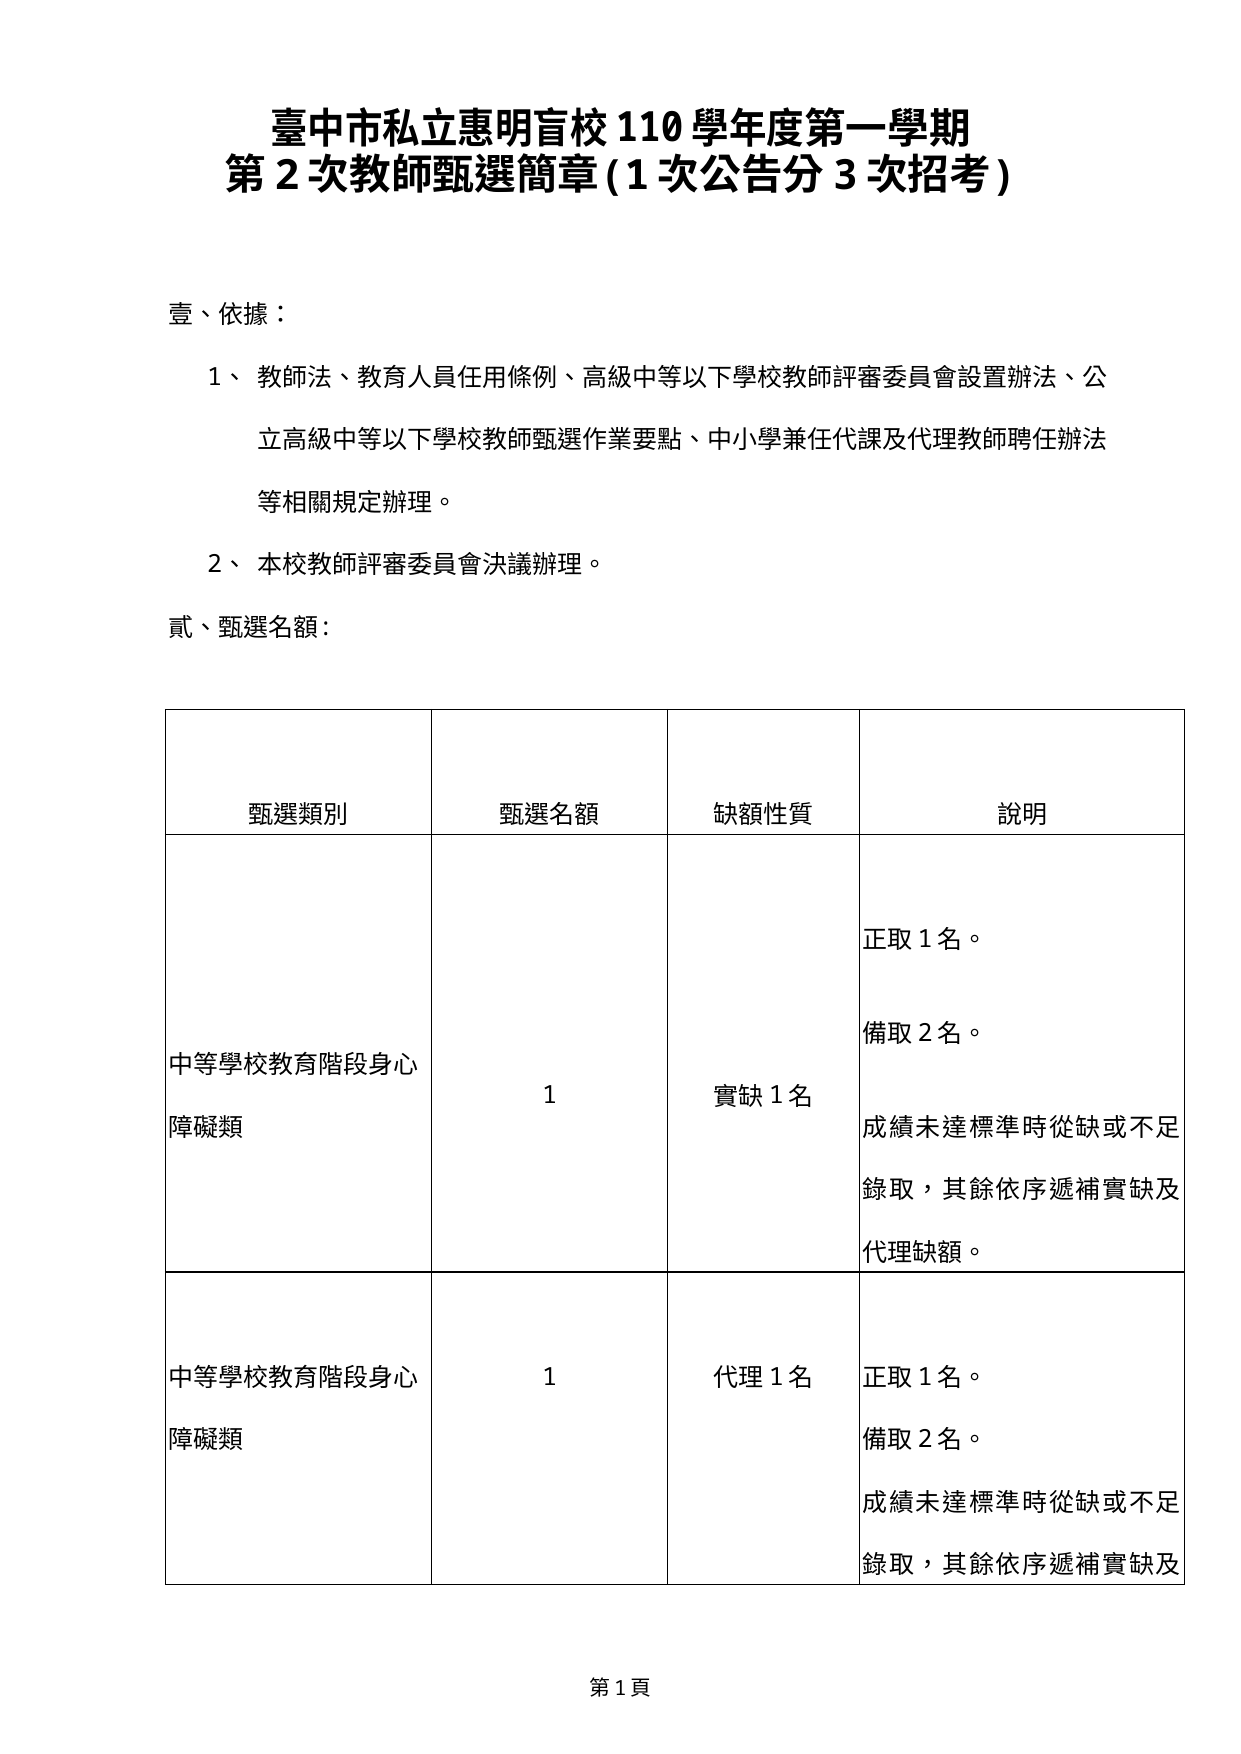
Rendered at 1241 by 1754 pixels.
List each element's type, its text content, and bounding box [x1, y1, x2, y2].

table_header 說明 [860, 710, 1184, 834]
list 依據： [168, 271, 1122, 334]
table_cell 中等學校教育階段身心障礙類 [166, 1273, 431, 1584]
list 本校教師評審委員會決議辦理。 [207, 521, 1122, 584]
table_cell 1 [432, 1273, 667, 1584]
table_header 甄選類別 [166, 710, 431, 834]
table_header 甄選名額 [432, 710, 667, 834]
text 第2次教師甄選簡章(1次公告分3次招考) [118, 146, 1122, 201]
table_cell 1 [432, 835, 667, 1271]
table_cell 正取1名。 備取2名。 成績未達標準時從缺或不足錄取，其餘依序遞補實缺及代理缺額。 [860, 835, 1184, 1271]
table_cell 中等學校教育階段身心障礙類 [166, 835, 431, 1271]
list 甄選名額: [168, 584, 1122, 646]
table_cell 正取1名。 備取2名。 成績未達標準時從缺或不足錄取，其餘依序遞補實缺及 [860, 1273, 1184, 1584]
list 教師法、教育人員任用條例、高級中等以下學校教師評審委員會設置辦法、公立高級中等以下學校教師甄選作業要點、中小學兼任代課及代理教師聘任辦法等相關規定辦理。 [207, 334, 1122, 521]
table_header 缺額性質 [668, 710, 859, 834]
text 臺中市私立惠明盲校110學年度第一學期 [118, 84, 1122, 146]
table_cell 實缺1名 [668, 835, 859, 1271]
table_cell 代理1名 [668, 1273, 859, 1584]
